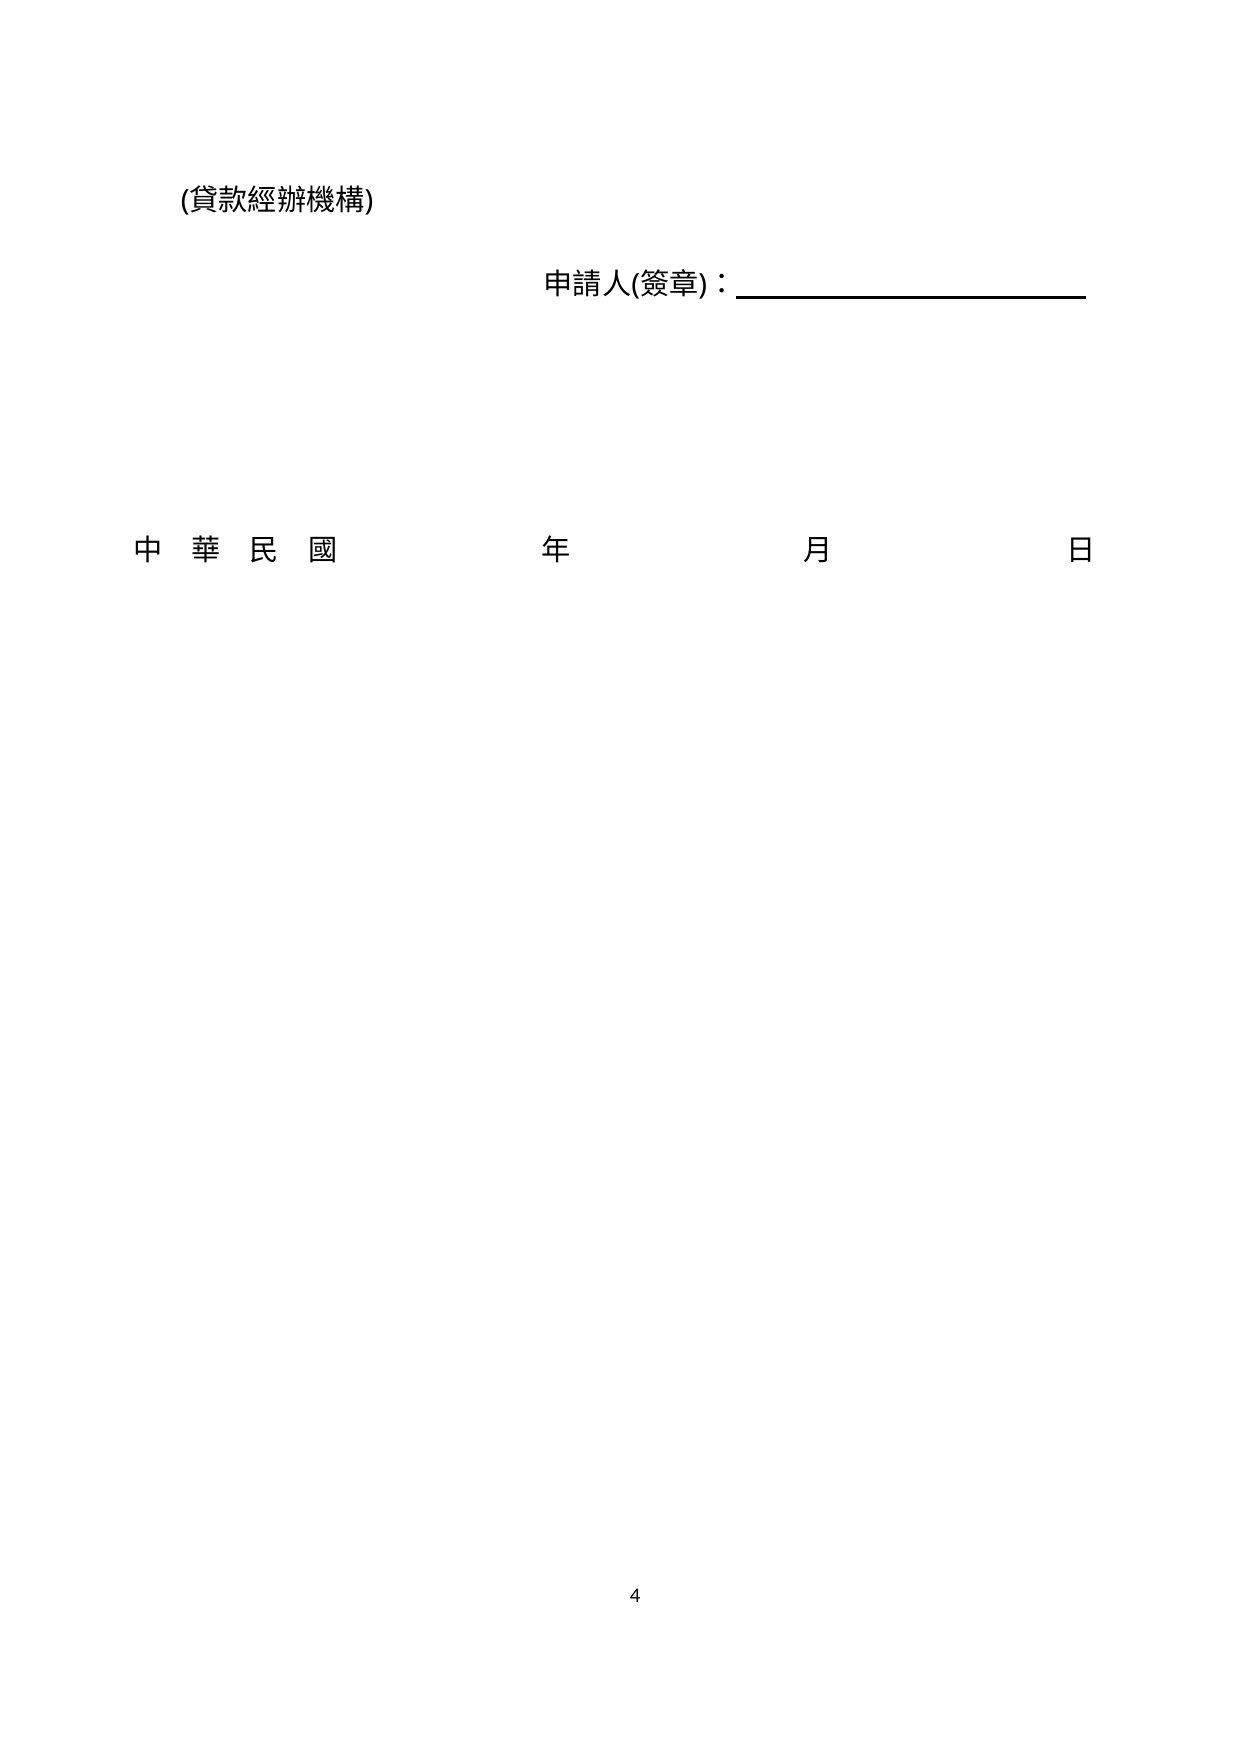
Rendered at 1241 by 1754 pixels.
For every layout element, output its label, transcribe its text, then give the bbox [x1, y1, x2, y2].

text 中 華 民 國 年 月 日 [133, 510, 1122, 585]
text (貸款經辦機構) [165, 161, 1092, 236]
text 申請人(簽章)： [177, 244, 1092, 319]
